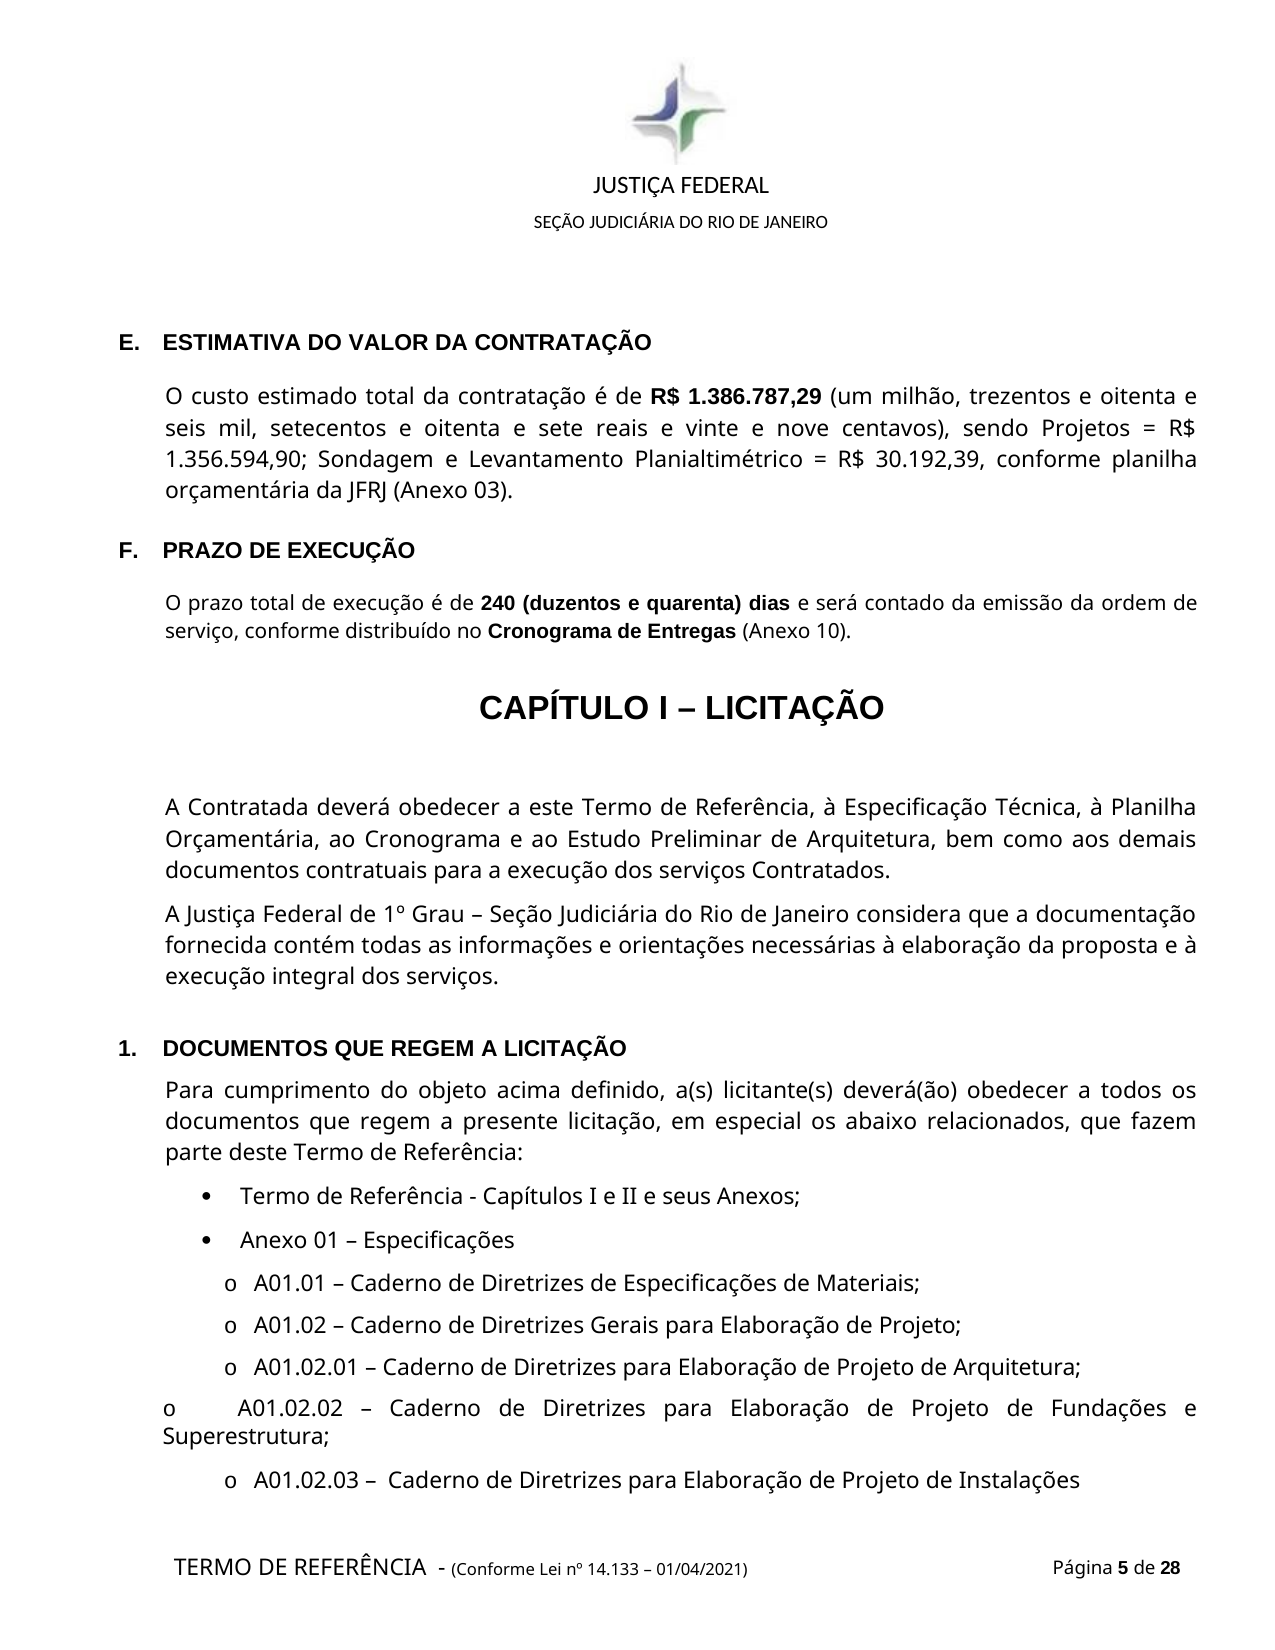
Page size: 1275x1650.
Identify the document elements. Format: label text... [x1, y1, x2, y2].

text O custo estimado total da contratação é de R$ 1.386.787,29 (um milhão, trezentos e oitenta e seis mil, setecentos e oitenta e sete reais e vinte e nove centavos), sendo Projetos = R$ 1.356.594,90; Sondagem e Levantamento Planialtimétrico = R$ 30.192,39, conforme planilha orçamentária da JFRJ (Anexo 03). [165, 380, 1198, 505]
list Termo de Referência - Capítulos I e II e seus Anexos; [202, 1180, 1201, 1211]
list ESTIMATIVA DO VALOR DA CONTRATAÇÃO [118, 329, 1201, 355]
text A Justiça Federal de 1º Grau – Seção Judiciária do Rio de Janeiro considera que a documentação fornecida contém todas as informações e orientações necessárias à elaboração da proposta e à execução integral dos serviços. [165, 897, 1198, 991]
list A01.01 – Caderno de Diretrizes de Especificações de Materiais; [224, 1267, 1201, 1298]
list PRAZO DE EXECUÇÃO [118, 537, 1201, 563]
list DOCUMENTOS QUE REGEM A LICITAÇÃO [118, 1034, 1201, 1061]
text A Contratada deverá obedecer a este Termo de Referência, à Especificação Técnica, à Planilha Orçamentária, ao Cronograma e ao Estudo Preliminar de Arquitetura, bem como aos demais documentos contratuais para a execução dos serviços Contratados. [165, 791, 1198, 885]
list A01.02.01 – Caderno de Diretrizes para Elaboração de Projeto de Arquitetura; [224, 1351, 1201, 1382]
list A01.02.03 – Caderno de Diretrizes para Elaboração de Projeto de Instalações [224, 1464, 1201, 1496]
list A01.02 – Caderno de Diretrizes Gerais para Elaboração de Projeto; [224, 1309, 1201, 1341]
subtitle CAPÍTULO I – LICITAÇÃO [163, 688, 1201, 726]
text Para cumprimento do objeto acima definido, a(s) licitante(s) deverá(ão) obedecer a todos os documentos que regem a presente licitação, em especial os abaixo relacionados, que fazem parte deste Termo de Referência: [165, 1074, 1198, 1168]
list Anexo 01 – Especificações [202, 1224, 1201, 1255]
list A01.02.02 – Caderno de Diretrizes para Elaboração de Projeto de Fundações e Superestrutura; [162, 1394, 1198, 1451]
text O prazo total de execução é de 240 (duzentos e quarenta) dias e será contado da emissão da ordem de serviço, conforme distribuído no Cronograma de Entregas (Anexo 10). [165, 588, 1198, 645]
